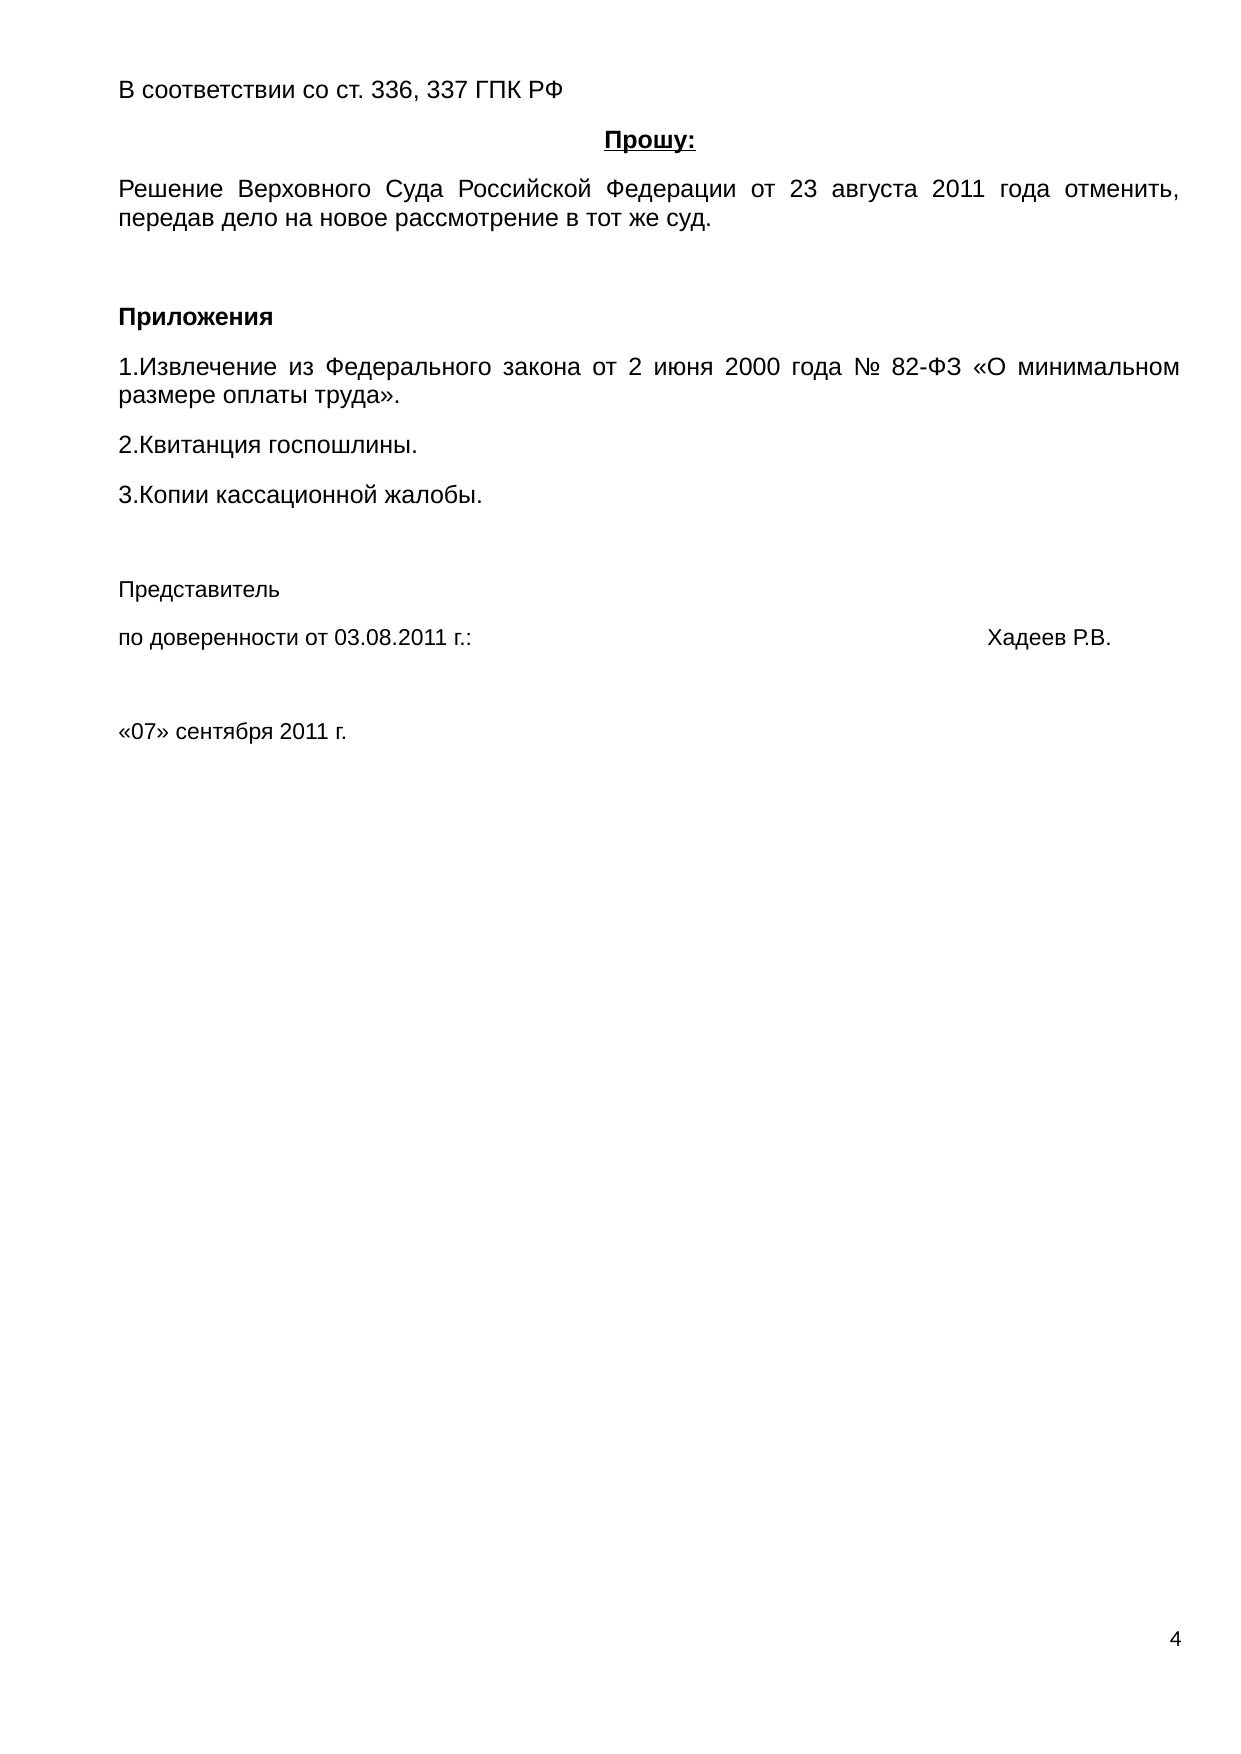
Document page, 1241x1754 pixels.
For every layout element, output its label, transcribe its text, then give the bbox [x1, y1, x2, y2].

text по доверенности от 03.08.2011 г.: Хадеев Р.В. [118, 623, 1181, 650]
text 1.Извлечение из Федерального закона от 2 июня 2000 года № 82-ФЗ «О минимальном размере оплаты труда». [118, 352, 1181, 409]
text Прошу: [118, 124, 1181, 153]
text Представитель [118, 576, 1181, 603]
text Решение Верховного Суда Российской Федерации от 23 августа 2011 года отменить, передав дело на новое рассмотрение в тот же суд. [118, 174, 1181, 232]
text 3.Копии кассационной жалобы. [118, 479, 1181, 508]
text В соответствии со ст. 336, 337 ГПК РФ [118, 75, 1181, 104]
text «07» сентября 2011 г. [118, 718, 1181, 744]
text Приложения [118, 302, 1181, 331]
text 2.Квитанция госпошлины. [118, 430, 1181, 459]
